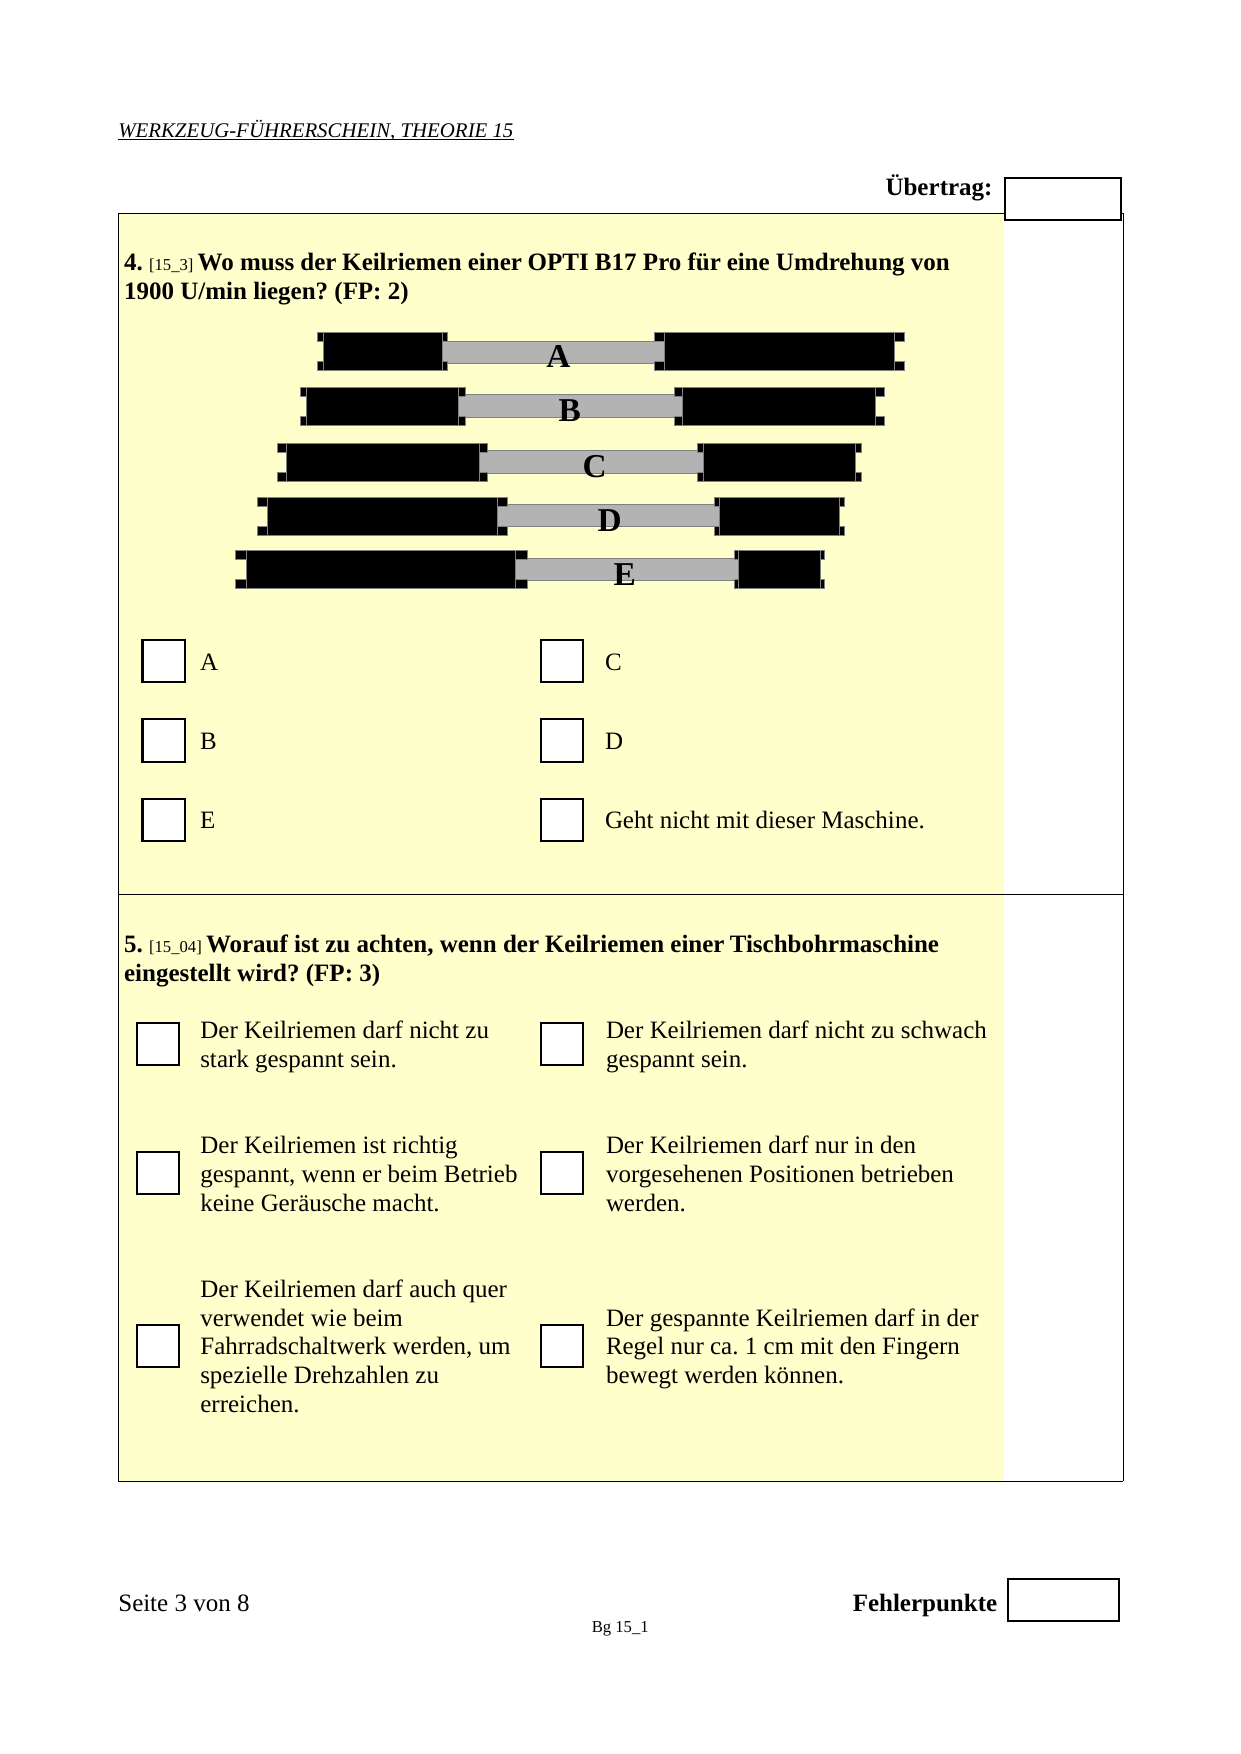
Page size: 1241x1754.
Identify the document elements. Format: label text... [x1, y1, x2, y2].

table_cell Der Keilriemen darf auch quer verwendet wie beim Fahrradschaltwerk werden, um spezielle Drehzahlen zu erreichen. [194, 1245, 522, 1446]
table_cell [522, 780, 599, 860]
table_cell Der Keilriemen ist richtig gespannt, wenn er beim Betrieb keine Geräusche macht. [194, 1101, 522, 1245]
table_header A [194, 621, 522, 701]
table_cell D [599, 701, 1000, 780]
table_header [522, 621, 599, 701]
table_cell [522, 1245, 600, 1446]
text Übertrag: [118, 172, 1122, 200]
table_cell [124, 1101, 194, 1245]
table_header [1004, 895, 1123, 1481]
table_header 5. [15_04] Worauf ist zu achten, wenn der Keilriemen einer Tischbohrmaschine eingestellt wird? (FP: 3) [119, 895, 1004, 1481]
table_header [522, 986, 600, 1101]
table_cell B [194, 701, 522, 780]
table_cell Der gespannte Keilriemen darf in der Regel nur ca. 1 cm mit den Fingern bewegt werden können. [600, 1245, 998, 1446]
table_cell [124, 701, 194, 780]
table_header Der Keilriemen darf nicht zu stark gespannt sein. [194, 986, 522, 1101]
table_cell [124, 1245, 194, 1446]
table_cell Geht nicht mit dieser Maschine. [599, 780, 1000, 860]
table_cell [522, 701, 599, 780]
table_cell E [194, 780, 522, 860]
table_header [1005, 214, 1123, 894]
table_header [124, 986, 194, 1101]
table_header Der Keilriemen darf nicht zu schwach gespannt sein. [600, 986, 998, 1101]
table_header C [599, 621, 1000, 701]
table_header 4. [15_3] Wo muss der Keilriemen einer OPTI B17 Pro für eine Umdrehung von 1900 U/min liegen? (FP: 2) [119, 214, 1004, 894]
table_cell [124, 780, 194, 860]
table_header [124, 621, 194, 701]
table_cell Der Keilriemen darf nur in den vorgesehenen Positionen betrieben werden. [600, 1101, 998, 1245]
table_cell [522, 1101, 600, 1245]
